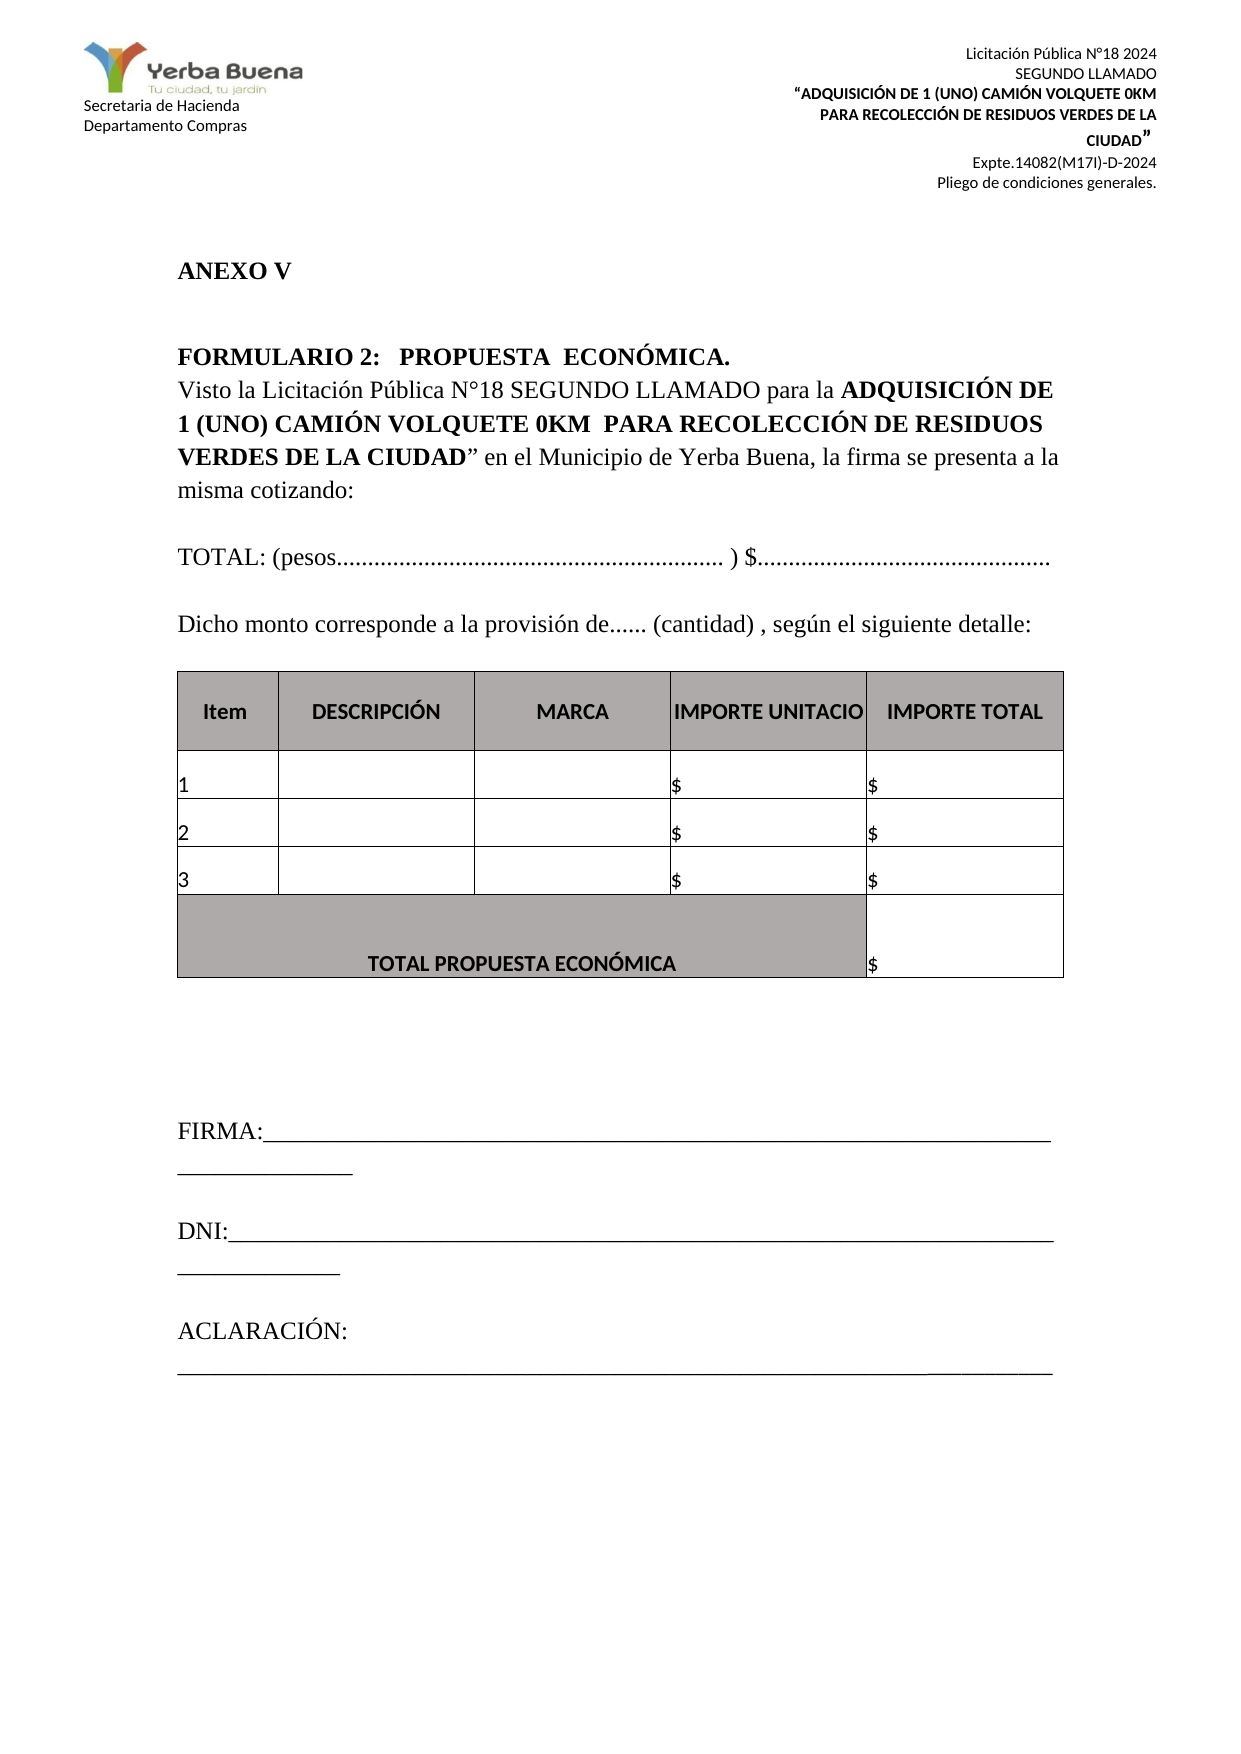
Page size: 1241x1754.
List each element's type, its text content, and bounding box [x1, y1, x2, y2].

table_cell [84, 221, 444, 254]
table_cell [475, 847, 670, 893]
table_cell $ [867, 847, 1063, 893]
table_cell [722, 221, 1157, 254]
table_header DESCRIPCIÓN [279, 672, 474, 750]
text ACLARACIÓN: _______________________________________________________________________ [177, 1311, 1063, 1378]
table_cell 2 [178, 799, 278, 846]
table_header [444, 43, 722, 221]
table_cell [475, 799, 670, 846]
table_cell 3 [178, 847, 278, 893]
text TOTAL: (pesos.............................................................. ) $............................................... [177, 537, 1063, 571]
table_cell $ [671, 751, 866, 798]
text Visto la Licitación Pública N°18 SEGUNDO LLAMADO para la ADQUISICIÓN DE 1 (UNO) CAMIÓN VOLQUETE 0KM PARA RECOLECCIÓN DE RESIDUOS VERDES DE LA CIUDAD” en el Municipio de Yerba Buena, la firma se presenta a la misma cotizando: [177, 371, 1063, 504]
table_header MARCA [475, 672, 670, 750]
text FIRMA:_____________________________________________________________________________ [177, 1111, 1063, 1178]
text ANEXO V [177, 254, 1063, 285]
table_header IMPORTE TOTAL [867, 672, 1063, 750]
table_header Licitación Pública N°18 2024 SEGUNDO LLAMADO “ADQUISICIÓN DE 1 (UNO) CAMIÓN VOLQUETE 0KM PARA RECOLECCIÓN DE RESIDUOS VERDES DE LA CIUDAD” Expte.14082(M17I)-D-2024 Pliego de condiciones generales. [722, 43, 1157, 221]
table_cell $ [671, 799, 866, 846]
table_cell $ [867, 751, 1063, 798]
picture [83, 42, 303, 95]
table_cell 1 [178, 751, 278, 798]
table_cell [279, 751, 474, 798]
table_cell $ [867, 895, 1063, 977]
table_cell TOTAL PROPUESTA ECONÓMICA [178, 895, 866, 977]
text Dicho monto corresponde a la provisión de...... (cantidad) , según el siguiente detalle: [177, 604, 1063, 637]
text DNI:_______________________________________________________________________________ [177, 1211, 1063, 1278]
table_cell $ [671, 847, 866, 893]
table_cell [444, 221, 722, 254]
text FORMULARIO 2: PROPUESTA ECONÓMICA. [177, 337, 1063, 371]
table_cell [475, 751, 670, 798]
table_header IMPORTE UNITACIO [671, 672, 866, 750]
table_cell [279, 799, 474, 846]
table_header Item [178, 672, 278, 750]
table_cell [279, 847, 474, 893]
table_header Secretaria de Hacienda Departamento Compras [84, 43, 444, 221]
table_cell $ [867, 799, 1063, 846]
